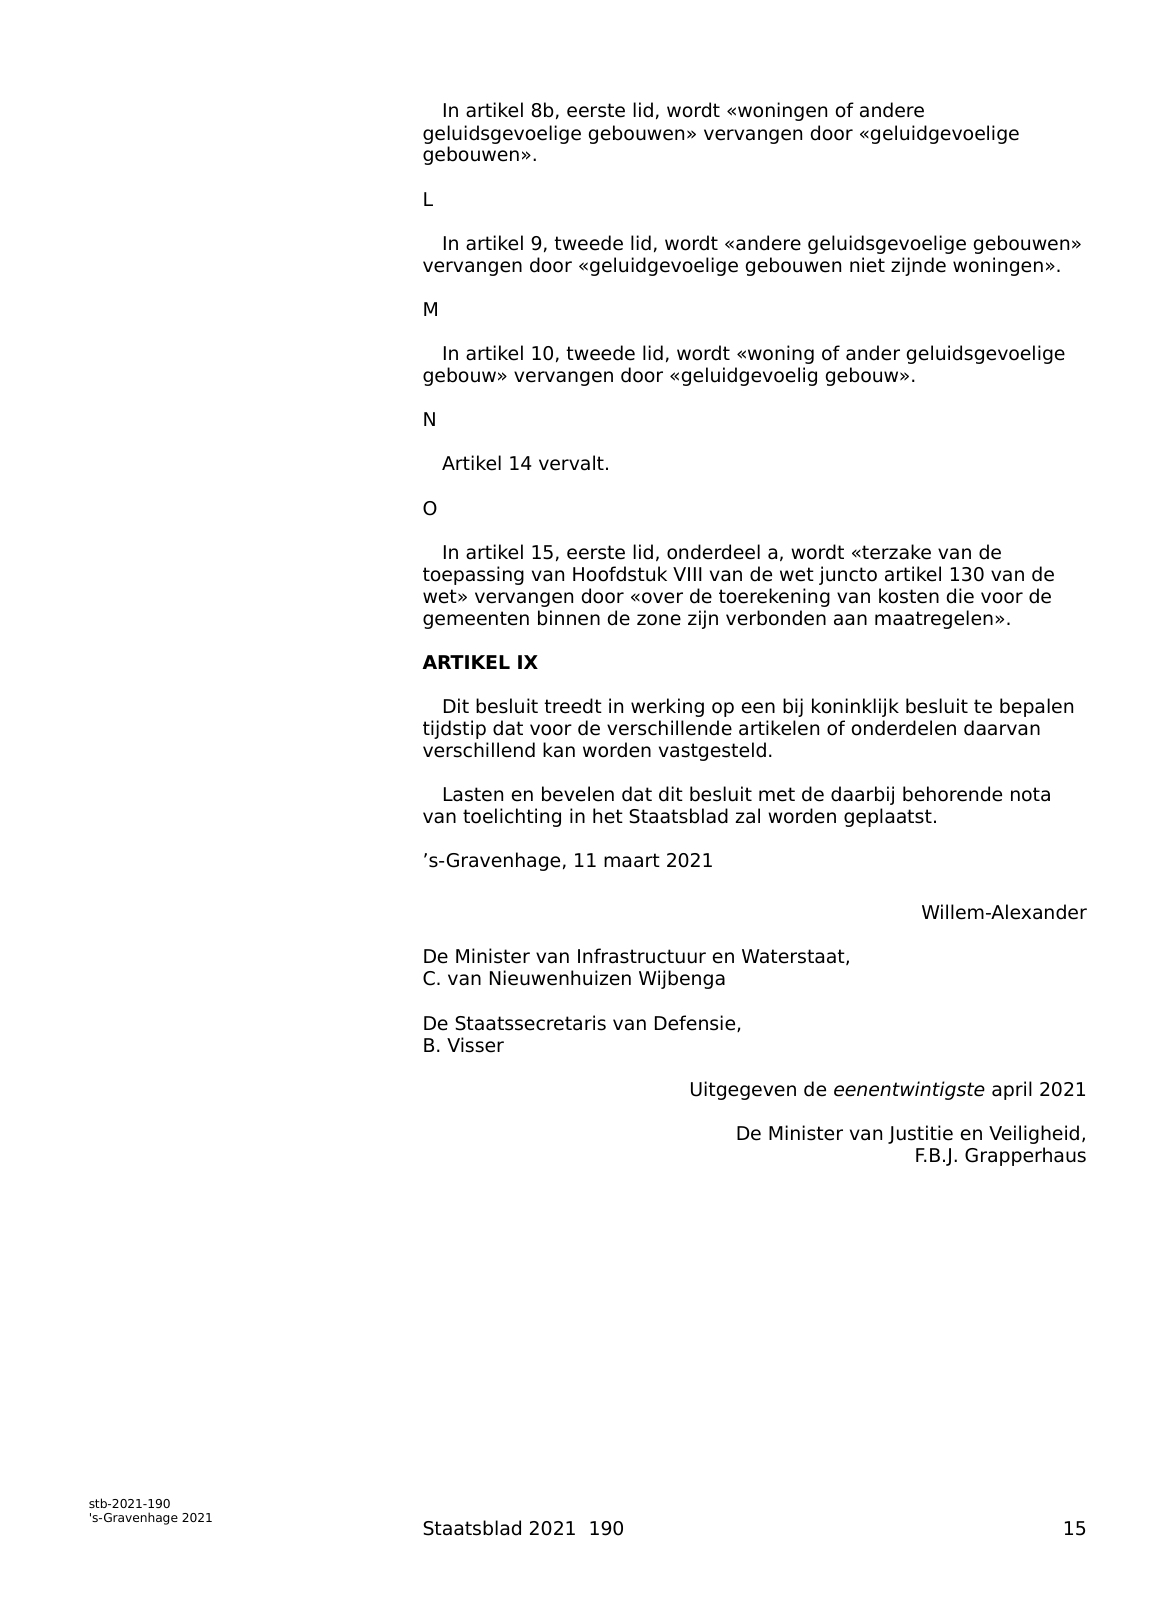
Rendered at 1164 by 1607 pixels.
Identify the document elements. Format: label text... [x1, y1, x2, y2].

text In artikel 8b, eerste lid, wordt «woningen of andere geluidsgevoelige gebouwen» vervangen door «geluidgevoelige gebouwen». [422, 100, 1087, 166]
text In artikel 15, eerste lid, onderdeel a, wordt «terzake van de toepassing van Hoofdstuk VIII van de wet juncto artikel 130 van de wet» vervangen door «over de toerekening van kosten die voor de gemeenten binnen de zone zijn verbonden aan maatregelen». [422, 542, 1087, 629]
text Lasten en bevelen dat dit besluit met de daarbij behorende nota van toelichting in het Staatsblad zal worden geplaatst. [422, 784, 1087, 828]
text Artikel 14 vervalt. [422, 453, 1087, 475]
text In artikel 10, tweede lid, wordt «woning of ander geluidsgevoelige gebouw» vervangen door «geluidgevoelig gebouw». [422, 343, 1087, 387]
text De Staatssecretaris van Defensie, B. Visser [422, 1012, 1087, 1056]
text 's-Gravenhage 2021 [88, 1511, 323, 1525]
text L [422, 188, 1087, 211]
text N [422, 409, 1087, 431]
text O [422, 497, 1087, 519]
text In artikel 9, tweede lid, wordt «andere geluidsgevoelige gebouwen» vervangen door «geluidgevoelige gebouwen niet zijnde woningen». [422, 233, 1087, 277]
text Uitgegeven de eenentwintigste april 2021 [422, 1079, 1087, 1101]
text De Minister van Justitie en Veiligheid, F.B.J. Grapperhaus [422, 1123, 1087, 1167]
text Willem-Alexander [422, 902, 1087, 924]
text Dit besluit treedt in werking op een bij koninklijk besluit te bepalen tijdstip dat voor de verschillende artikelen of onderdelen daarvan verschillend kan worden vastgesteld. [422, 696, 1087, 762]
subtitle ARTIKEL IX [422, 652, 1087, 674]
text De Minister van Infrastructuur en Waterstaat, C. van Nieuwenhuizen Wijbenga [422, 946, 1087, 990]
text ’s-Gravenhage, 11 maart 2021 [422, 850, 1087, 872]
text stb-2021-190 [88, 1497, 323, 1511]
text M [422, 299, 1087, 321]
